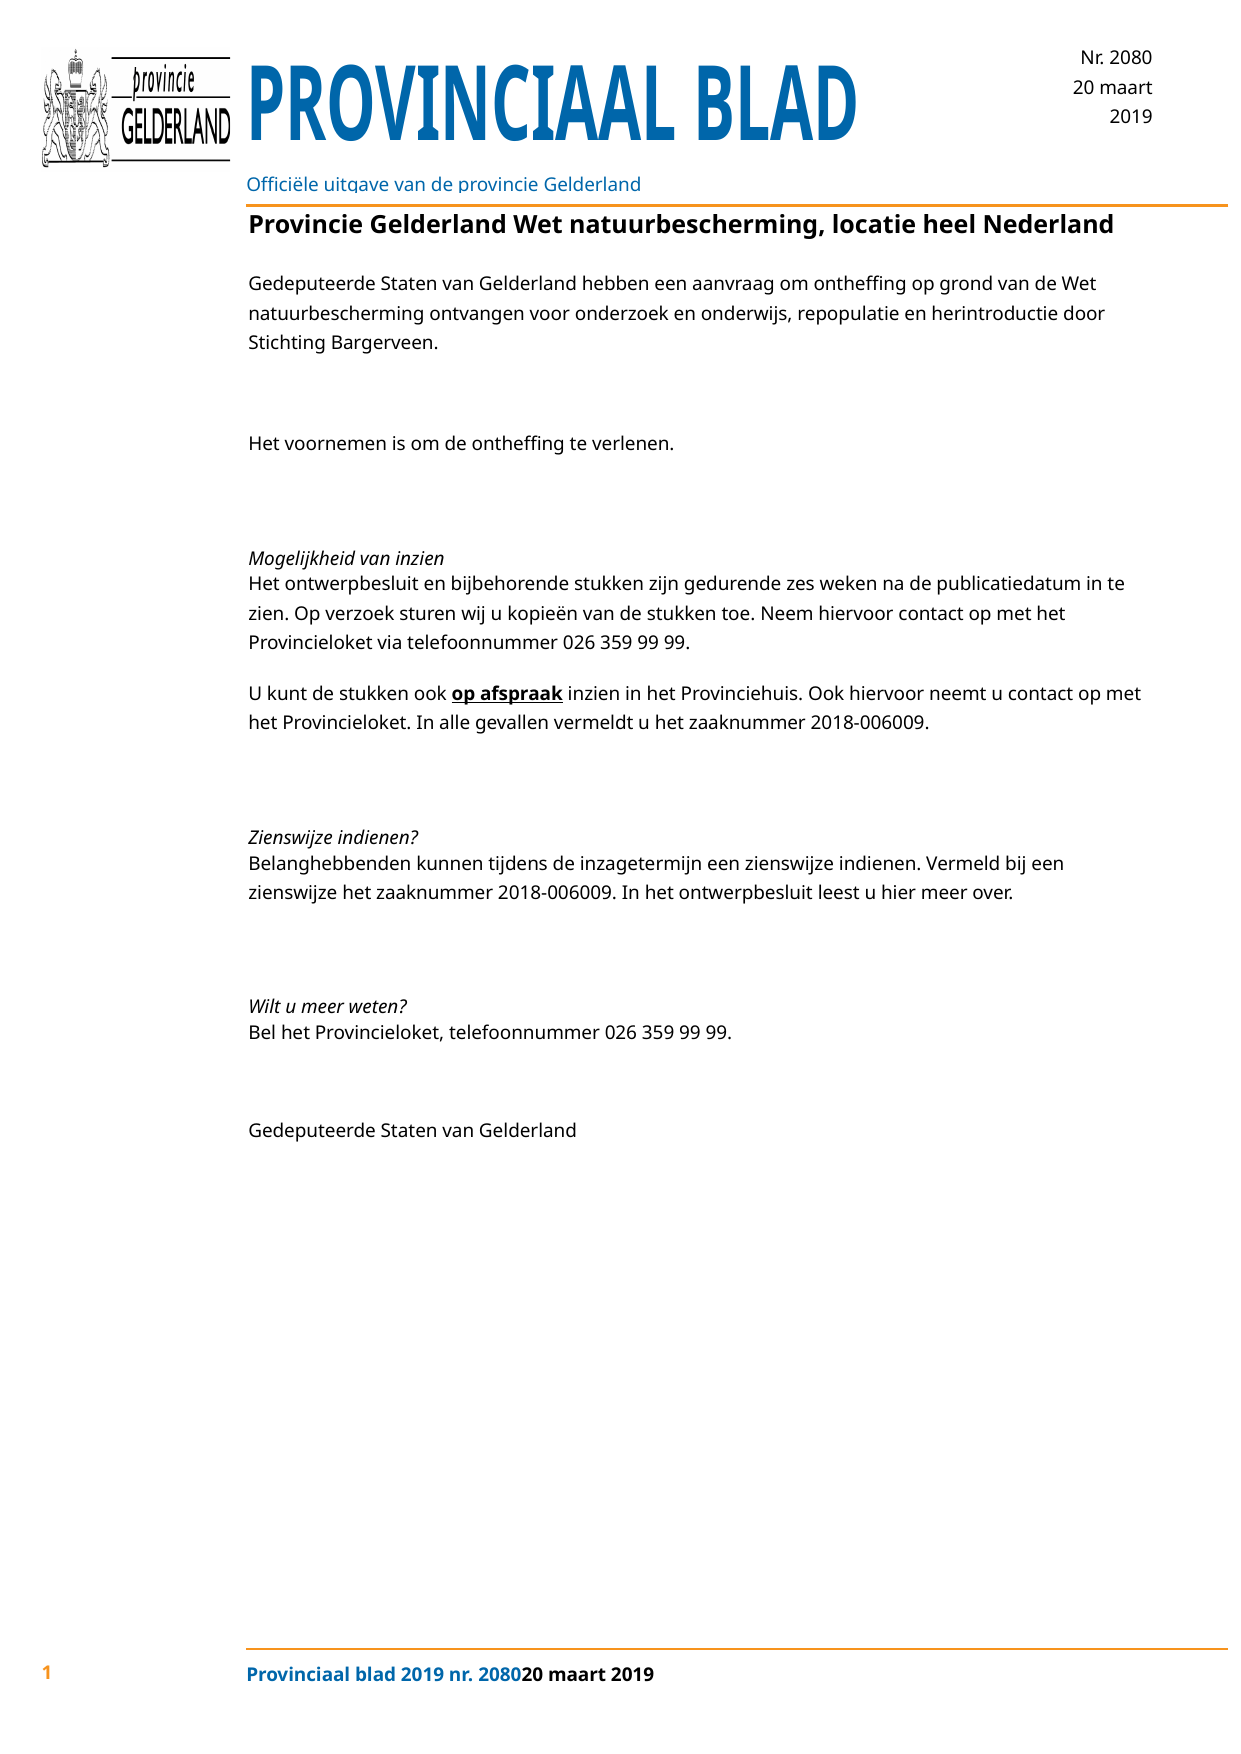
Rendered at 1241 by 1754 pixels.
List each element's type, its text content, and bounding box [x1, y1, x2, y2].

text Gedeputeerde Staten van Gelderland [248, 1118, 1152, 1143]
text Het voornemen is om de ontheffing te verlenen. [248, 430, 1152, 456]
text Provincie Gelderland Wet natuurbescherming, locatie heel Nederland [248, 207, 1152, 241]
text Mogelijkheid van inzien [248, 545, 1152, 570]
picture [41, 47, 231, 172]
text Belanghebbenden kunnen tijdens de inzagetermijn een zienswijze indienen. Vermeld bij een zienswijze het zaaknummer 2018-006009. In het ontwerpbesluit leest u hier meer over. [248, 850, 1152, 905]
text Bel het Provincieloket, telefoonnummer 026 359 99 99. [248, 1019, 1152, 1045]
text U kunt de stukken ook op afspraak inzien in het Provinciehuis. Ook hiervoor neemt u contact op met het Provincieloket. In alle gevallen vermeldt u het zaaknummer 2018-006009. [248, 680, 1152, 735]
text Wilt u meer weten? [248, 994, 1152, 1019]
text Zienswijze indienen? [248, 824, 1152, 850]
text Gedeputeerde Staten van Gelderland hebben een aanvraag om ontheffing op grond van de Wet natuurbescherming ontvangen voor onderzoek en onderwijs, repopulatie en herintroductie door Stichting Bargerveen. [248, 270, 1152, 355]
text Het ontwerpbesluit en bijbehorende stukken zijn gedurende zes weken na de publicatiedatum in te zien. Op verzoek sturen wij u kopieën van de stukken toe. Neem hiervoor contact op met het Provincieloket via telefoonnummer 026 359 99 99. [248, 570, 1152, 655]
